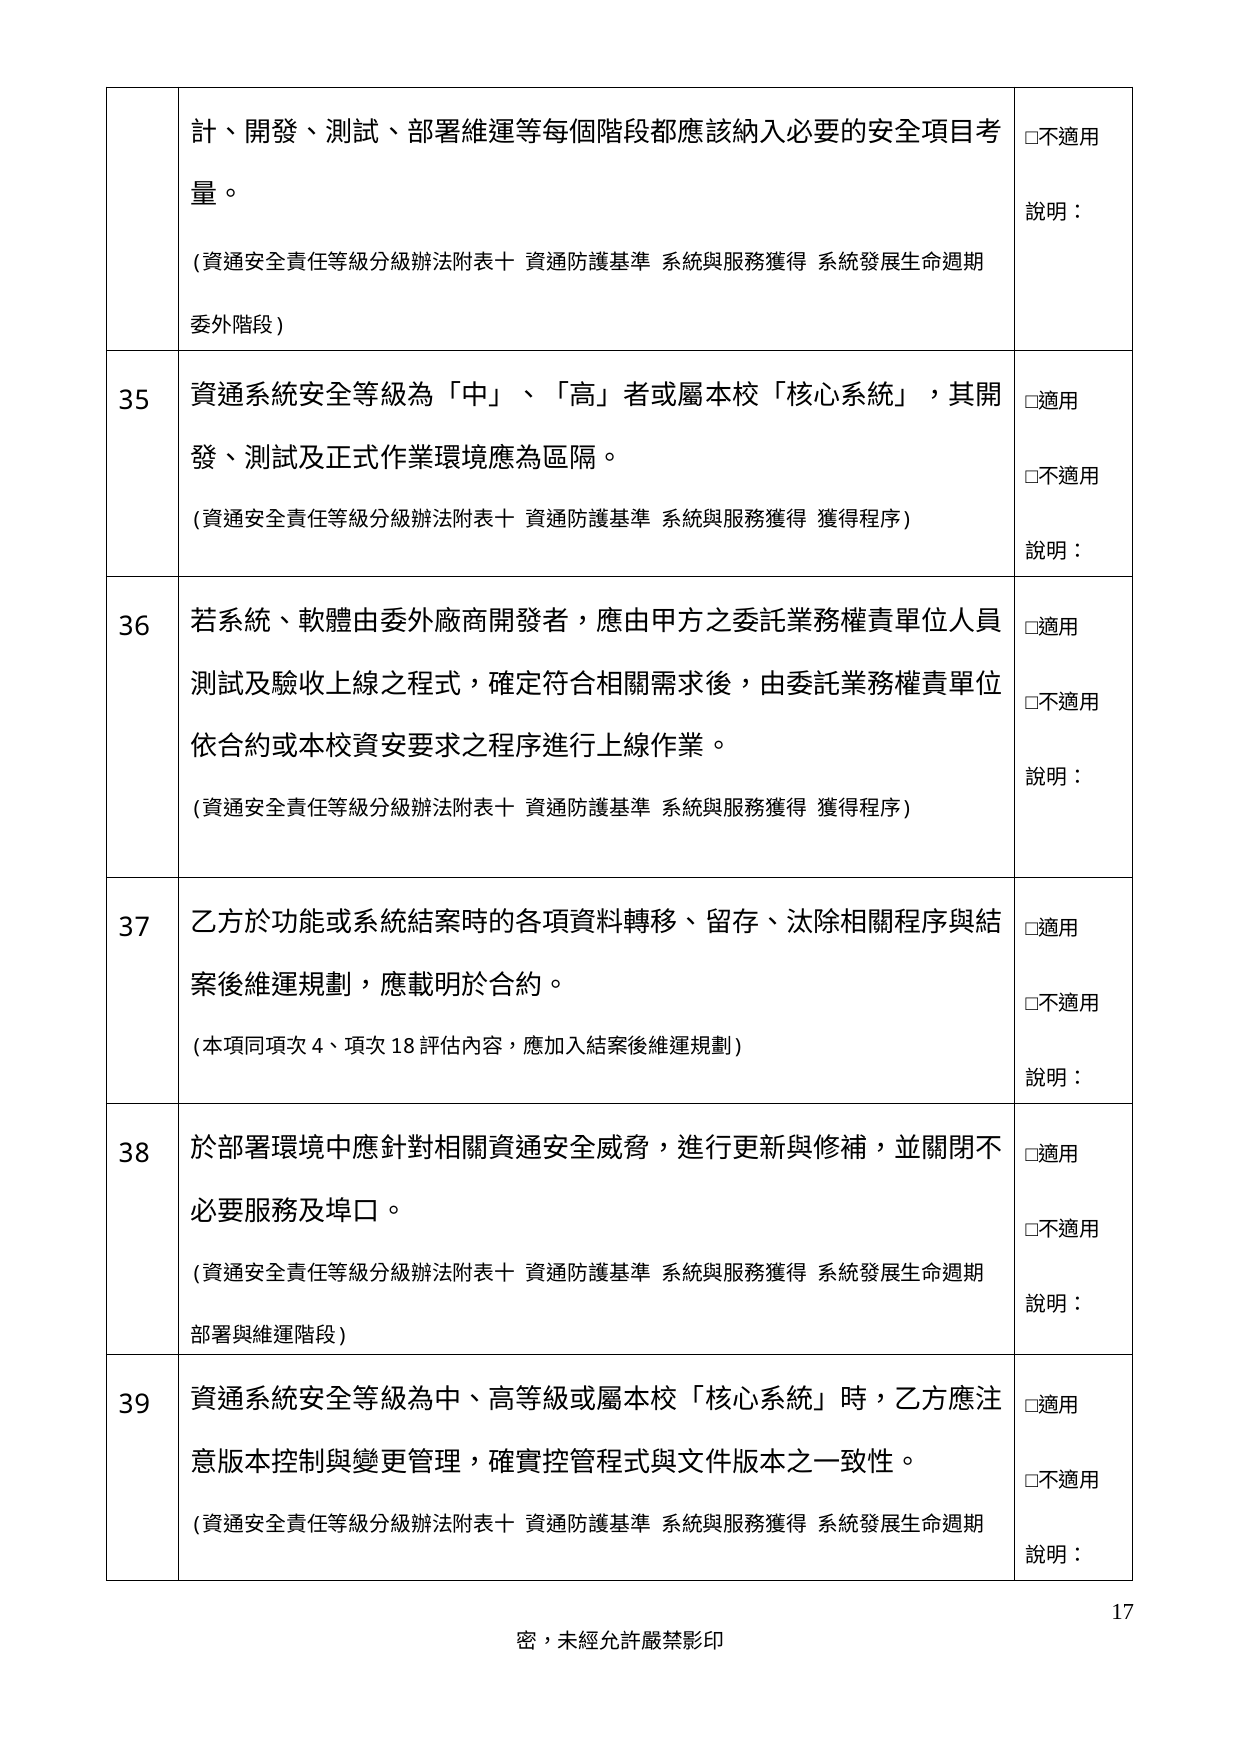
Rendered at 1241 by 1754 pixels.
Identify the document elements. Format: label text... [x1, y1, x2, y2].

table_cell 37 [107, 878, 178, 1103]
table_cell □適用 □不適用 說明： [1015, 1355, 1132, 1580]
table_cell 資通系統安全等級為「中」、「高」者或屬本校「核心系統」，其開發、測試及正式作業環境應為區隔。 (資通安全責任等級分級辦法附表十 資通防護基準 系統與服務獲得 獲得程序) [179, 351, 1014, 576]
table_cell 若系統、軟體由委外廠商開發者，應由甲方之委託業務權責單位人員測試及驗收上線之程式，確定符合相關需求後，由委託業務權責單位依合約或本校資安要求之程序進行上線作業。 (資通安全責任等級分級辦法附表十 資通防護基準 系統與服務獲得 獲得程序) [179, 577, 1014, 877]
table_cell 35 [107, 351, 178, 576]
table_cell 計、開發、測試、部署維運等每個階段都應該納入必要的安全項目考量。 (資通安全責任等級分級辦法附表十 資通防護基準 系統與服務獲得 系統發展生命週期委外階段) [179, 88, 1014, 350]
table_cell □適用 □不適用 說明： [1015, 1104, 1132, 1354]
table_cell [107, 88, 178, 350]
table_cell 資通系統安全等級為中、高等級或屬本校「核心系統」時，乙方應注意版本控制與變更管理，確實控管程式與文件版本之一致性。 (資通安全責任等級分級辦法附表十 資通防護基準 系統與服務獲得 系統發展生命週期 [179, 1355, 1014, 1580]
table_cell □不適用 說明： [1015, 88, 1132, 350]
table_cell 乙方於功能或系統結案時的各項資料轉移、留存、汰除相關程序與結案後維運規劃，應載明於合約。 (本項同項次4、項次18評估內容，應加入結案後維運規劃) [179, 878, 1014, 1103]
table_cell 36 [107, 577, 178, 877]
table_cell □適用 □不適用 說明： [1015, 351, 1132, 576]
table_cell □適用 □不適用 說明： [1015, 577, 1132, 877]
table_cell □適用 □不適用 說明： [1015, 878, 1132, 1103]
table_cell 39 [107, 1355, 178, 1580]
table_cell 38 [107, 1104, 178, 1354]
table_cell 於部署環境中應針對相關資通安全威脅，進行更新與修補，並關閉不必要服務及埠口。 (資通安全責任等級分級辦法附表十 資通防護基準 系統與服務獲得 系統發展生命週期部署與維運階段) [179, 1104, 1014, 1354]
